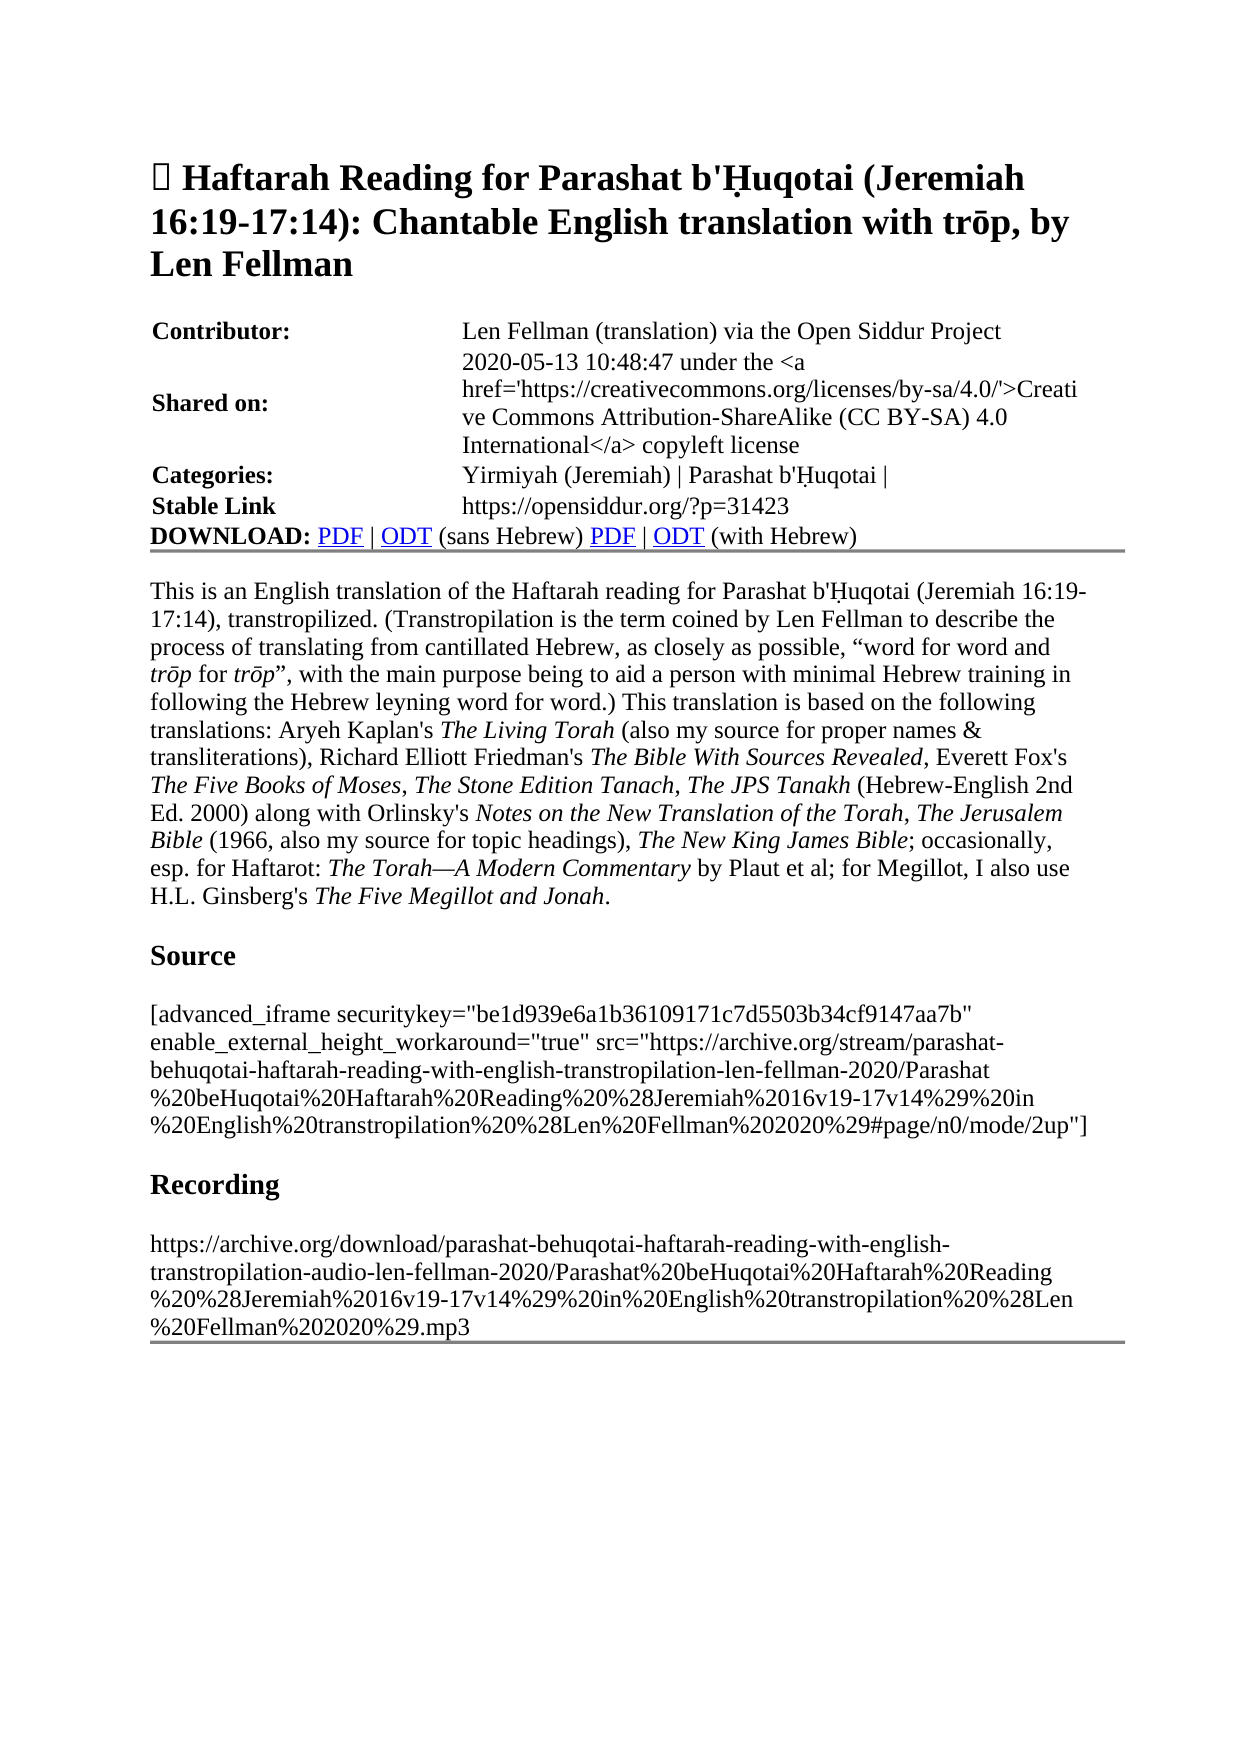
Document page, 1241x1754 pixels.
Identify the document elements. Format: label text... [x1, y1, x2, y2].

table_cell Shared on: [150, 346, 460, 460]
table_cell https://opensiddur.org/?p=31423 [460, 491, 1090, 522]
table_header Len Fellman (translation) via the Open Siddur Project [460, 315, 1090, 346]
subtitle 💬 Haftarah Reading for Parashat b'Ḥuqotai (Jeremiah 16:19-17:14): Chantable English translation with trōp, by Len Fellman [150, 150, 1090, 284]
table_cell 2020-05-13 10:48:47 under the <a href='https://creativecommons.org/licenses/by-sa/4.0/'>Creative Commons Attribution-ShareAlike (CC BY-SA) 4.0 International</a> copyleft license [460, 346, 1090, 460]
subtitle Recording [150, 1168, 1090, 1201]
subtitle Source [150, 939, 1090, 971]
text [150, 1344, 1090, 1368]
table_header Contributor: [150, 315, 460, 346]
text https://archive.org/download/parashat-behuqotai-haftarah-reading-with-english-transtropilation-audio-len-fellman-2020/Parashat%20beHuqotai%20Haftarah%20Reading%20%28Jeremiah%2016v19-17v14%29%20in%20English%20transtropilation%20%28Len%20Fellman%202020%29.mp3 [150, 1230, 1090, 1340]
text DOWNLOAD: PDF | ODT (sans Hebrew) PDF | ODT (with Hebrew) [150, 522, 1090, 549]
text [advanced_iframe securitykey="be1d939e6a1b36109171c7d5503b34cf9147aa7b" enable_external_height_workaround="true" src="https://archive.org/stream/parashat-behuqotai-haftarah-reading-with-english-transtropilation-len-fellman-2020/Parashat%20beHuqotai%20Haftarah%20Reading%20%28Jeremiah%2016v19-17v14%29%20in%20English%20transtropilation%20%28Len%20Fellman%202020%29#page/n0/mode/2up"] [150, 1001, 1090, 1139]
table_cell Categories: [150, 460, 460, 491]
table_cell Yirmiyah (Jeremiah) | Parashat b'Ḥuqotai | [460, 460, 1090, 491]
text This is an English translation of the Haftarah reading for Parashat b'Ḥuqotai (Jeremiah 16:19-17:14), transtropilized. (Transtropilation is the term coined by Len Fellman to describe the process of translating from cantillated Hebrew, as closely as possible, “word for word and trōp for trōp”, with the main purpose being to aid a person with minimal Hebrew training in following the Hebrew leyning word for word.) This translation is based on the following translations: Aryeh Kaplan's The Living Torah (also my source for proper names & transliterations), Richard Elliott Friedman's The Bible With Sources Revealed, Everett Fox's The Five Books of Moses, The Stone Edition Tanach, The JPS Tanakh (Hebrew-English 2nd Ed. 2000) along with Orlinsky's Notes on the New Translation of the Torah, The Jerusalem Bible (1966, also my source for topic headings), The New King James Bible; occasionally, esp. for Haftarot: The Torah—A Modern Commentary by Plaut et al; for Megillot, I also use H.L. Ginsberg's The Five Megillot and Jonah. [150, 577, 1090, 910]
text [150, 553, 1090, 577]
table_cell Stable Link [150, 491, 460, 522]
